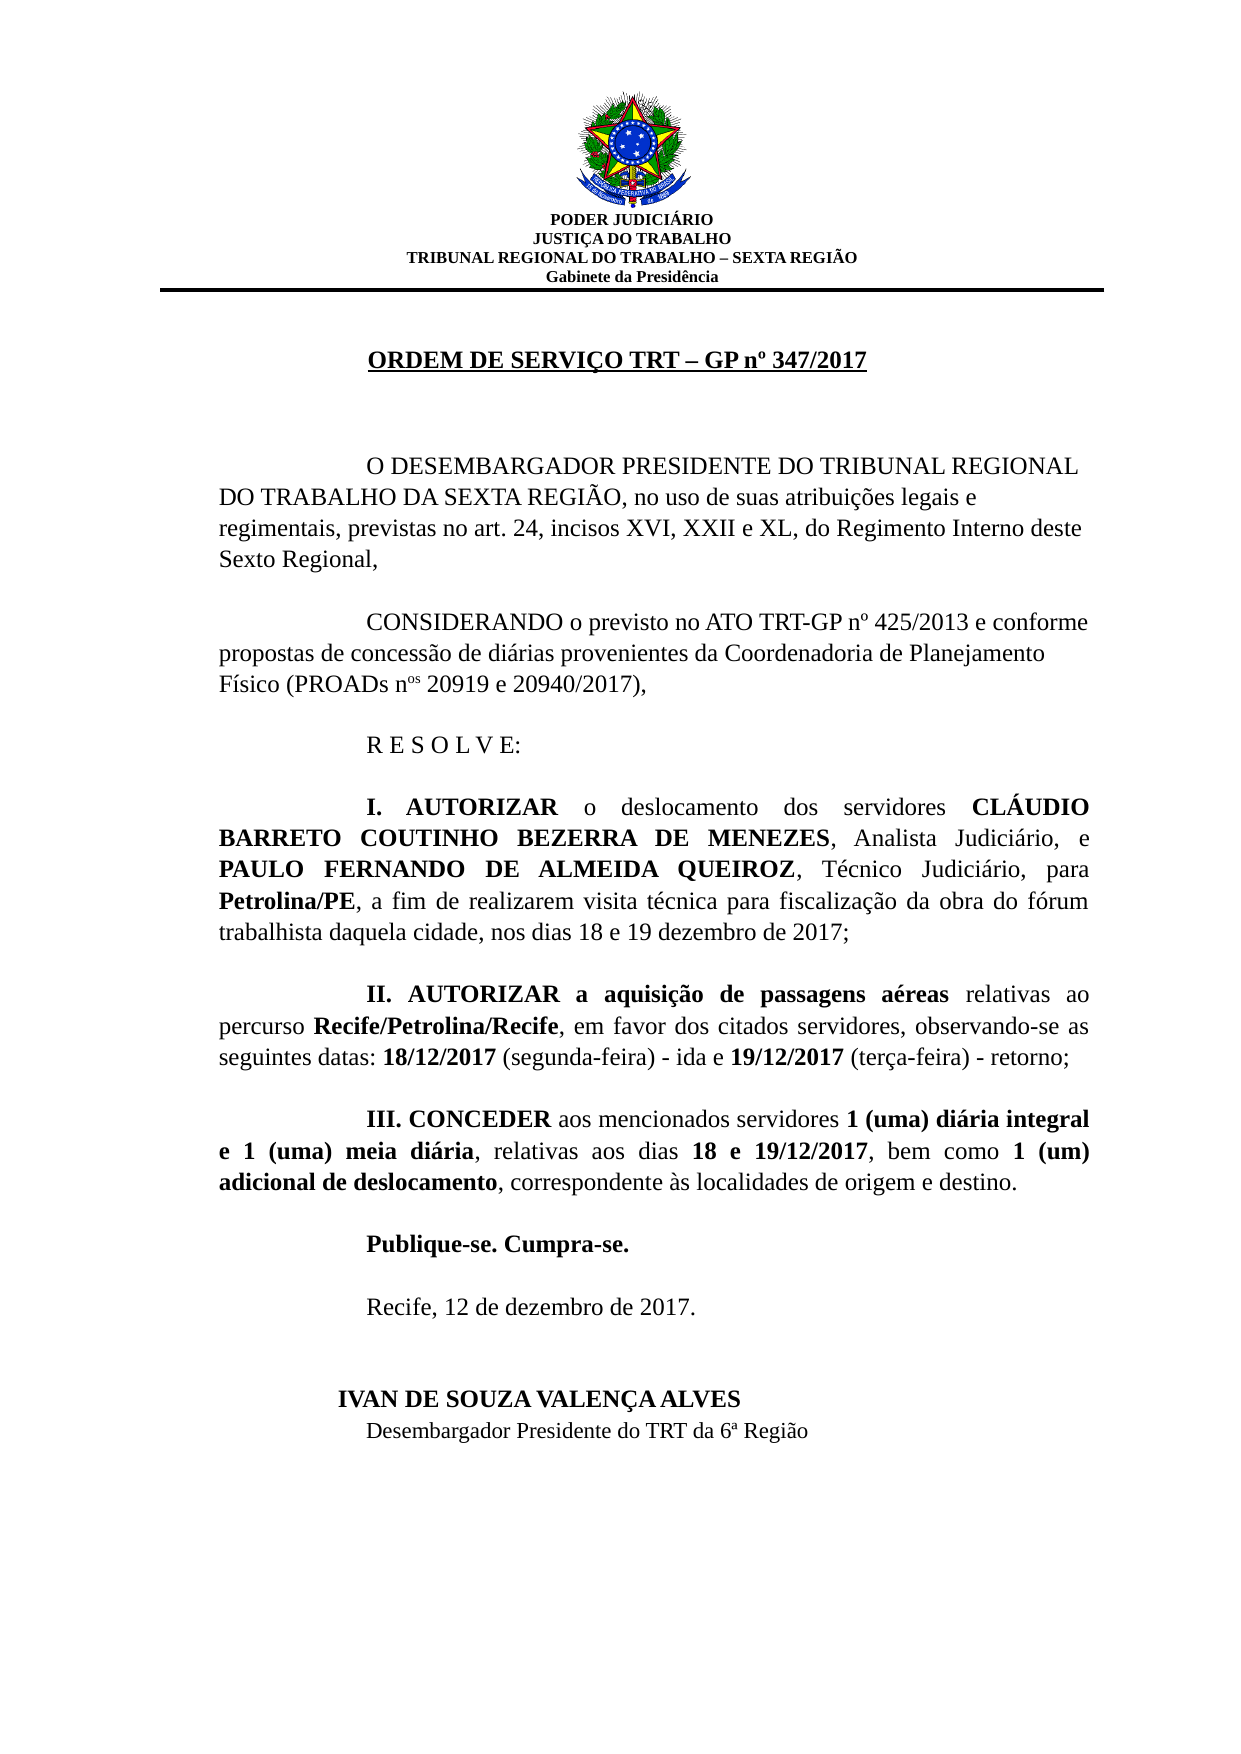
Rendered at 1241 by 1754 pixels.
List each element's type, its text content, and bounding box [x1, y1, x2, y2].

text O DESEMBARGADOR PRESIDENTE DO TRIBUNAL REGIONAL DO TRABALHO DA SEXTA REGIÃO, no uso de suas atribuições legais e regimentais, previstas no art. 24, incisos XVI, XXII e XL, do Regimento Interno deste Sexto Regional, [218, 449, 1090, 574]
text Recife, 12 de dezembro de 2017. [218, 1290, 1045, 1322]
text I. AUTORIZAR o deslocamento dos servidores CLÁUDIO BARRETO COUTINHO BEZERRA DE MENEZES, Analista Judiciário, e PAULO FERNANDO DE ALMEIDA QUEIROZ, Técnico Judiciário, para Petrolina/PE, a fim de realizarem visita técnica para fiscalização da obra do fórum trabalhista daquela cidade, nos dias 18 e 19 dezembro de 2017; [218, 790, 1090, 947]
subtitle ORDEM DE SERVIÇO TRT – GP nº 347/2017 [189, 345, 1045, 374]
text CONSIDERANDO o previsto no ATO TRT-GP nº 425/2013 e conforme propostas de concessão de diárias provenientes da Coordenadoria de Planejamento Físico (PROADs nos 20919 e 20940/2017), [218, 605, 1090, 699]
text IVAN DE SOUZA VALENÇA ALVES [218, 1384, 1045, 1414]
text R E S O L V E: [218, 730, 1090, 759]
text III. CONCEDER aos mencionados servidores 1 (uma) diária integral e 1 (uma) meia diária, relativas aos dias 18 e 19/12/2017, bem como 1 (um) adicional de deslocamento, correspondente às localidades de origem e destino. [218, 1103, 1090, 1197]
text Publique-se. Cumpra-se. [218, 1228, 1045, 1259]
text Desembargador Presidente do TRT da 6ª Região [159, 1414, 1045, 1445]
text II. AUTORIZAR a aquisição de passagens aéreas relativas ao percurso Recife/Petrolina/Recife, em favor dos citados servidores, observando-se as seguintes datas: 18/12/2017 (segunda-feira) - ida e 19/12/2017 (terça-feira) - retorno; [218, 978, 1090, 1072]
picture [570, 88, 694, 210]
